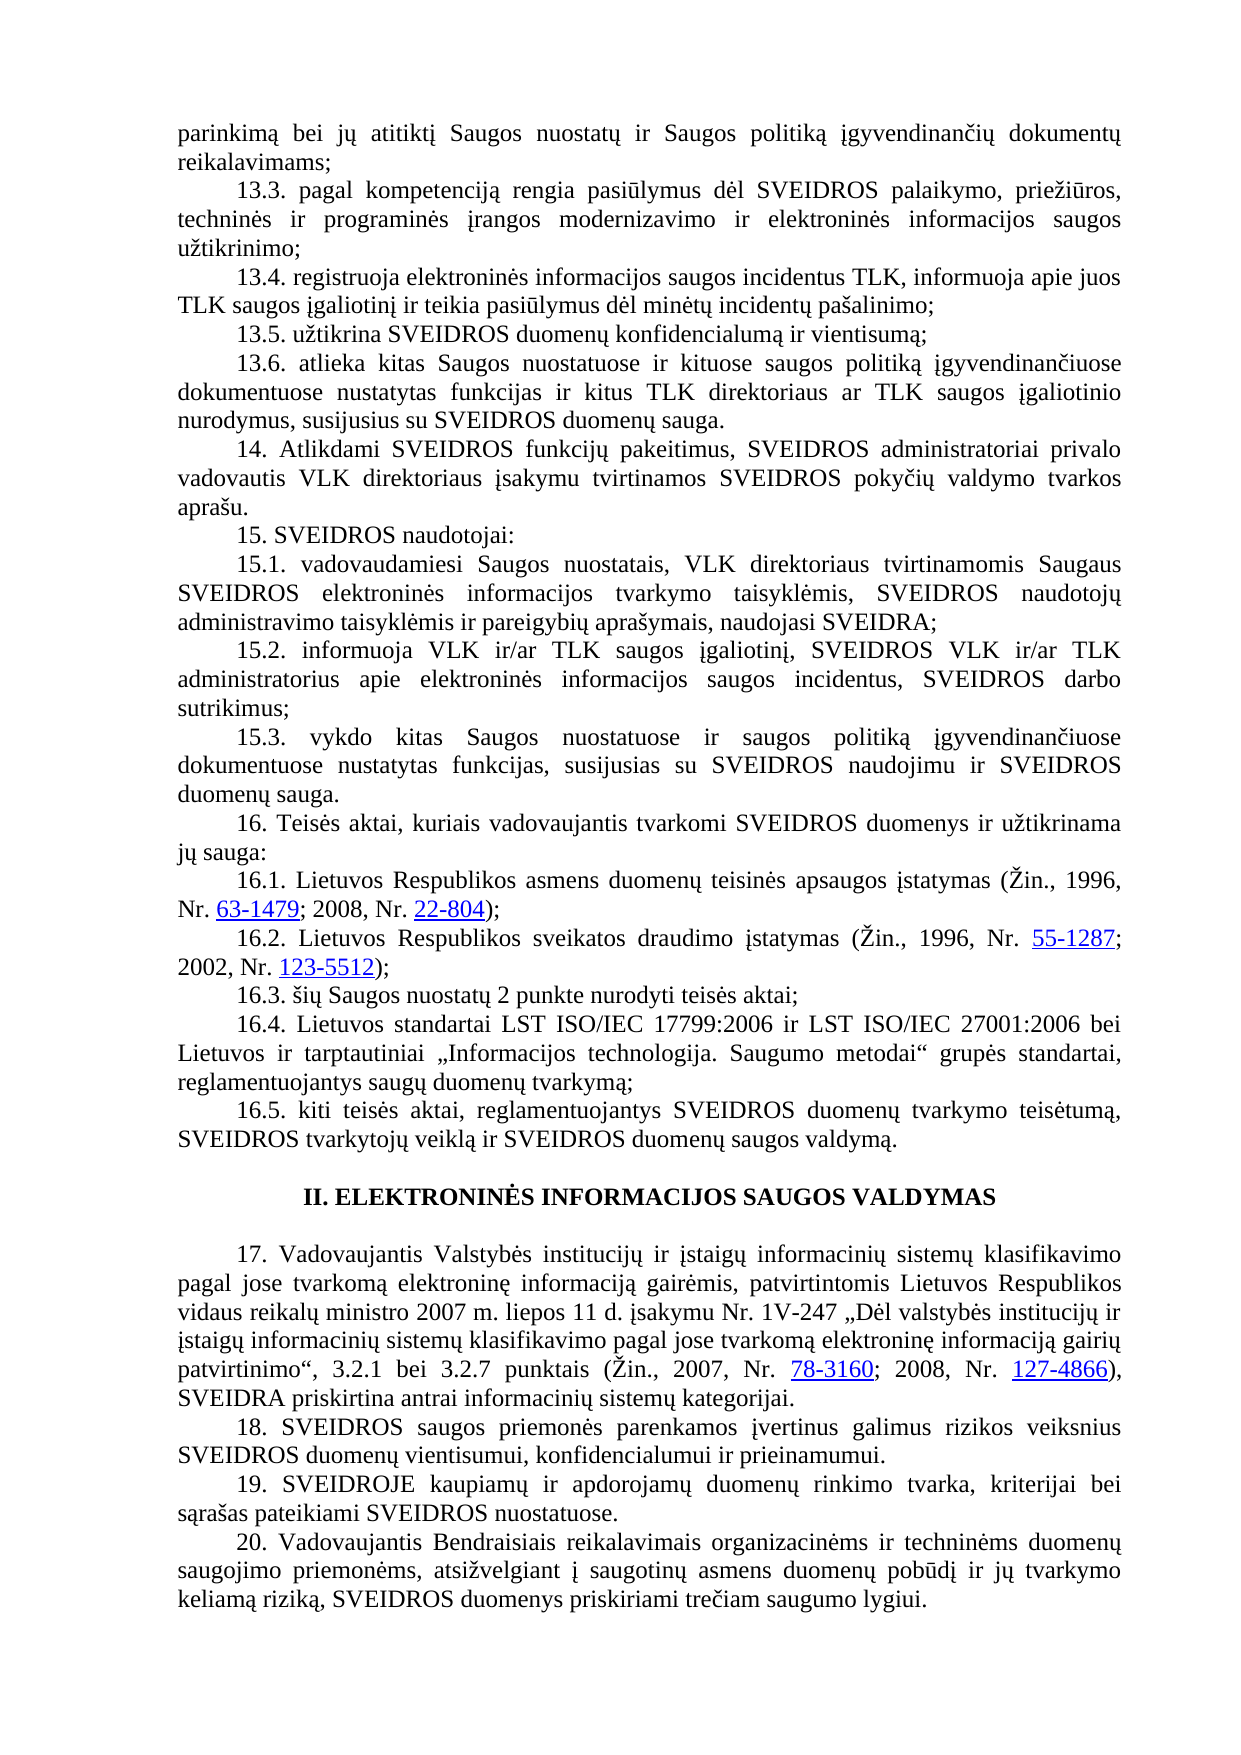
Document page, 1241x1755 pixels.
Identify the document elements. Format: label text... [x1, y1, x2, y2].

text 15.3. vykdo kitas Saugos nuostatuose ir saugos politiką įgyvendinančiuose dokumentuose nustatytas funkcijas, susijusias su SVEIDROS naudojimu ir SVEIDROS duomenų sauga. [177, 722, 1122, 808]
text 16.5. kiti teisės aktai, reglamentuojantys SVEIDROS duomenų tvarkymo teisėtumą, SVEIDROS tvarkytojų veiklą ir SVEIDROS duomenų saugos valdymą. [177, 1096, 1122, 1153]
text 14. Atlikdami SVEIDROS funkcijų pakeitimus, SVEIDROS administratoriai privalo vadovautis VLK direktoriaus įsakymu tvirtinamos SVEIDROS pokyčių valdymo tvarkos aprašu. [177, 434, 1122, 521]
text 15. SVEIDROS naudotojai: [177, 521, 1122, 549]
text II. ELEKTRONINĖS INFORMACIJOS SAUGOS VALDYMAS [177, 1182, 1122, 1211]
text 20. Vadovaujantis Bendraisiais reikalavimais organizacinėms ir techninėms duomenų saugojimo priemonėms, atsižvelgiant į saugotinų asmens duomenų pobūdį ir jų tvarkymo keliamą riziką, SVEIDROS duomenys priskiriami trečiam saugumo lygiui. [177, 1527, 1122, 1613]
text 16. Teisės aktai, kuriais vadovaujantis tvarkomi SVEIDROS duomenys ir užtikrinama jų sauga: [177, 808, 1122, 866]
text 16.3. šių Saugos nuostatų 2 punkte nurodyti teisės aktai; [177, 981, 1122, 1009]
text 16.2. Lietuvos Respublikos sveikatos draudimo įstatymas (Žin., 1996, Nr. 55-1287; 2002, Nr. 123-5512); [177, 923, 1122, 981]
text 18. SVEIDROS saugos priemonės parenkamos įvertinus galimus rizikos veiksnius SVEIDROS duomenų vientisumui, konfidencialumui ir prieinamumui. [177, 1412, 1122, 1469]
text parinkimą bei jų atitiktį Saugos nuostatų ir Saugos politiką įgyvendinančių dokumentų reikalavimams; [177, 118, 1122, 176]
text 15.2. informuoja VLK ir/ar TLK saugos įgaliotinį, SVEIDROS VLK ir/ar TLK administratorius apie elektroninės informacijos saugos incidentus, SVEIDROS darbo sutrikimus; [177, 636, 1122, 722]
text 13.5. užtikrina SVEIDROS duomenų konfidencialumą ir vientisumą; [177, 319, 1122, 348]
text 13.4. registruoja elektroninės informacijos saugos incidentus TLK, informuoja apie juos TLK saugos įgaliotinį ir teikia pasiūlymus dėl minėtų incidentų pašalinimo; [177, 262, 1122, 319]
text 19. SVEIDROJE kaupiamų ir apdorojamų duomenų rinkimo tvarka, kriterijai bei sąrašas pateikiami SVEIDROS nuostatuose. [177, 1469, 1122, 1527]
text 17. Vadovaujantis Valstybės institucijų ir įstaigų informacinių sistemų klasifikavimo pagal jose tvarkomą elektroninę informaciją gairėmis, patvirtintomis Lietuvos Respublikos vidaus reikalų ministro 2007 m. liepos 11 d. įsakymu Nr. 1V-247 „Dėl valstybės institucijų ir įstaigų informacinių sistemų klasifikavimo pagal jose tvarkomą elektroninę informaciją gairių patvirtinimo“, 3.2.1 bei 3.2.7 punktais (Žin., 2007, Nr. 78-3160; 2008, Nr. 127-4866), SVEIDRA priskirtina antrai informacinių sistemų kategorijai. [177, 1239, 1122, 1412]
text 15.1. vadovaudamiesi Saugos nuostatais, VLK direktoriaus tvirtinamomis Saugaus SVEIDROS elektroninės informacijos tvarkymo taisyklėmis, SVEIDROS naudotojų administravimo taisyklėmis ir pareigybių aprašymais, naudojasi SVEIDRA; [177, 549, 1122, 636]
text 16.4. Lietuvos standartai LST ISO/IEC 17799:2006 ir LST ISO/IEC 27001:2006 bei Lietuvos ir tarptautiniai „Informacijos technologija. Saugumo metodai“ grupės standartai, reglamentuojantys saugų duomenų tvarkymą; [177, 1009, 1122, 1096]
text 13.6. atlieka kitas Saugos nuostatuose ir kituose saugos politiką įgyvendinančiuose dokumentuose nustatytas funkcijas ir kitus TLK direktoriaus ar TLK saugos įgaliotinio nurodymus, susijusius su SVEIDROS duomenų sauga. [177, 348, 1122, 434]
text 13.3. pagal kompetenciją rengia pasiūlymus dėl SVEIDROS palaikymo, priežiūros, techninės ir programinės įrangos modernizavimo ir elektroninės informacijos saugos užtikrinimo; [177, 176, 1122, 262]
text 16.1. Lietuvos Respublikos asmens duomenų teisinės apsaugos įstatymas (Žin., 1996, Nr. 63-1479; 2008, Nr. 22-804); [177, 866, 1122, 923]
